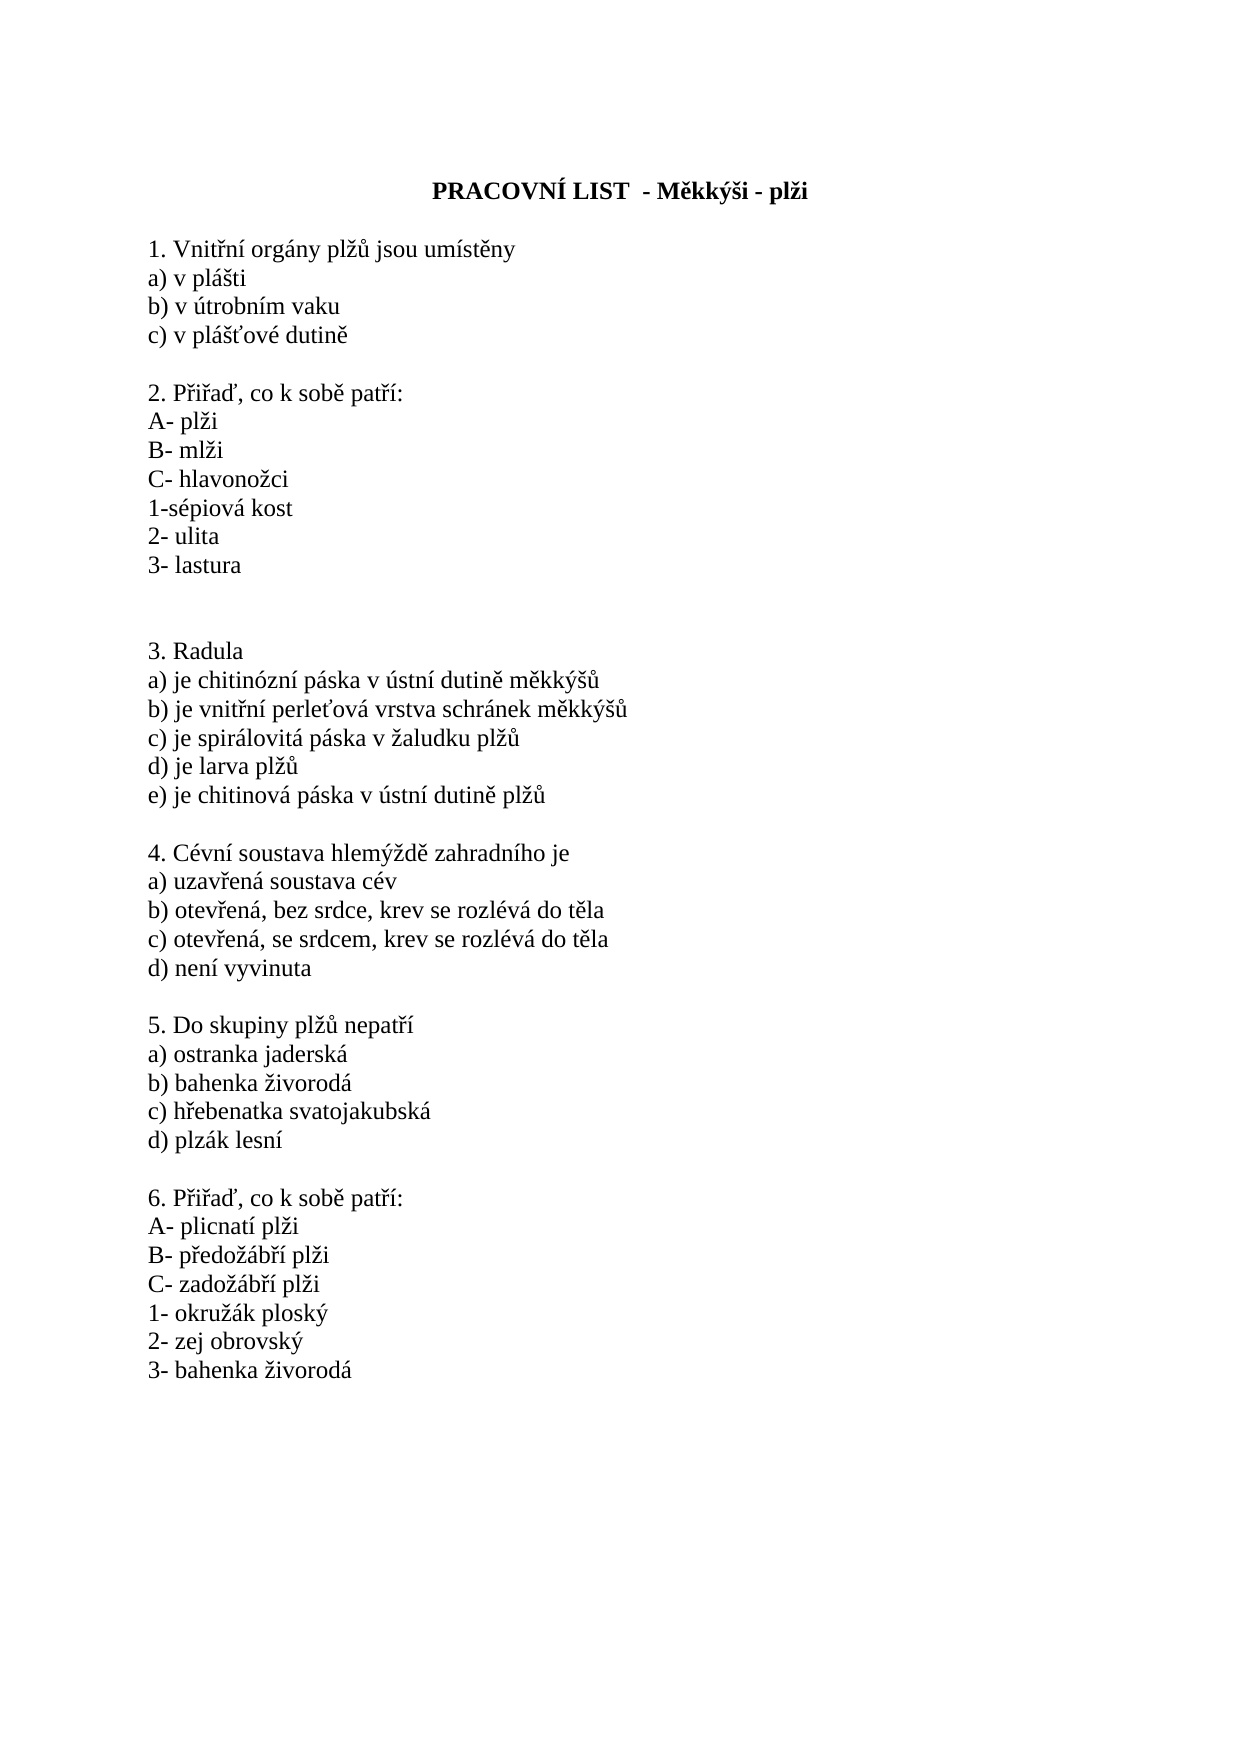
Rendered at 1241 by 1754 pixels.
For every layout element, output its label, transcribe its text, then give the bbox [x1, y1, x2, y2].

text a) uzavřená soustava cév [148, 866, 1093, 895]
text a) v plášti [148, 263, 1093, 291]
text b) je vnitřní perleťová vrstva schránek měkkýšů [148, 694, 1093, 723]
text 6. Přiřaď, co k sobě patří: [148, 1183, 1093, 1211]
text a) je chitinózní páska v ústní dutině měkkýšů [148, 665, 1093, 694]
text c) je spirálovitá páska v žaludku plžů [148, 723, 1093, 751]
text 2. Přiřaď, co k sobě patří: [148, 378, 1093, 406]
text b) bahenka živorodá [148, 1068, 1093, 1096]
text b) otevřená, bez srdce, krev se rozlévá do těla [148, 895, 1093, 924]
text 1-sépiová kost [148, 493, 1093, 521]
text c) otevřená, se srdcem, krev se rozlévá do těla [148, 924, 1093, 953]
text c) v plášťové dutině [148, 320, 1093, 349]
text C- hlavonožci [148, 464, 1093, 493]
text e) je chitinová páska v ústní dutině plžů [148, 780, 1093, 809]
text d) je larva plžů [148, 751, 1093, 780]
text 2- ulita [148, 521, 1093, 550]
text a) ostranka jaderská [148, 1039, 1093, 1068]
text C- zadožábří plži [148, 1269, 1093, 1298]
text b) v útrobním vaku [148, 291, 1093, 320]
text c) hřebenatka svatojakubská [148, 1096, 1093, 1125]
text 3. Radula [148, 636, 1093, 665]
text A- plži [148, 406, 1093, 435]
text PRACOVNÍ LIST - Měkkýši - plži [148, 176, 1093, 205]
text 3- lastura [148, 550, 1093, 579]
text 1- okružák ploský [148, 1298, 1093, 1326]
text B- mlži [148, 435, 1093, 464]
text 5. Do skupiny plžů nepatří [148, 1010, 1093, 1039]
text 1. Vnitřní orgány plžů jsou umístěny [148, 234, 1093, 263]
text 4. Cévní soustava hlemýždě zahradního je [148, 838, 1093, 866]
text d) plzák lesní [148, 1125, 1093, 1154]
text d) není vyvinuta [148, 953, 1093, 981]
text A- plicnatí plži [148, 1211, 1093, 1240]
text B- předožábří plži [148, 1240, 1093, 1269]
text 3- bahenka živorodá [148, 1355, 1093, 1384]
text 2- zej obrovský [148, 1326, 1093, 1355]
